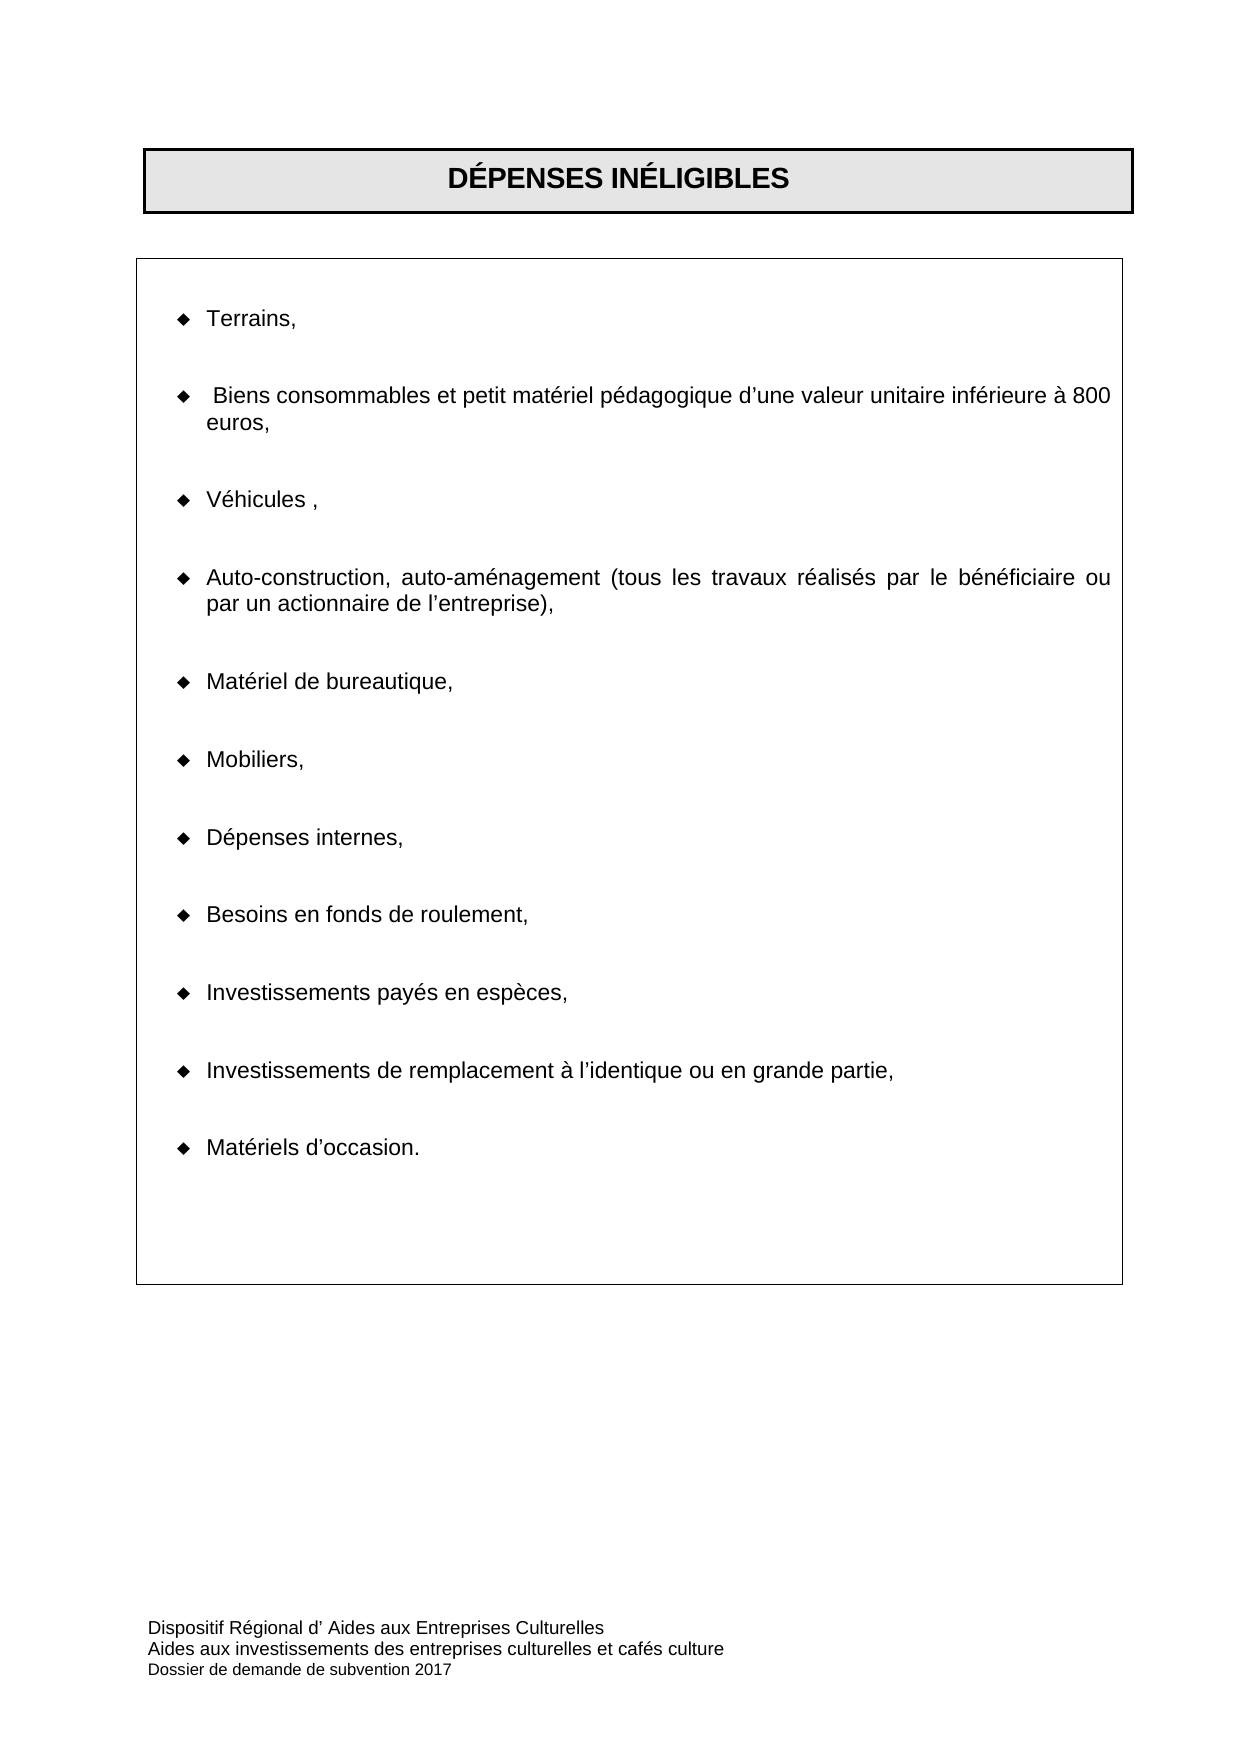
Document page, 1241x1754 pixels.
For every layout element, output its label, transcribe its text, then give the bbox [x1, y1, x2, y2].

table_header Terrains, Biens consommables et petit matériel pédagogique d’une valeur unitaire inférieure à 800 euros, Véhicules , Auto-construction, auto-aménagement (tous les travaux réalisés par le bénéficiaire ou par un actionnaire de l’entreprise), Matériel de bureautique, Mobiliers, Dépenses internes, Besoins en fonds de roulement, Investissements payés en espèces, Investissements de remplacement à l’identique ou en grande partie, Matériels d’occasion. [137, 259, 1122, 1283]
text DÉPENSES INÉLIGIBLES [146, 151, 1131, 211]
